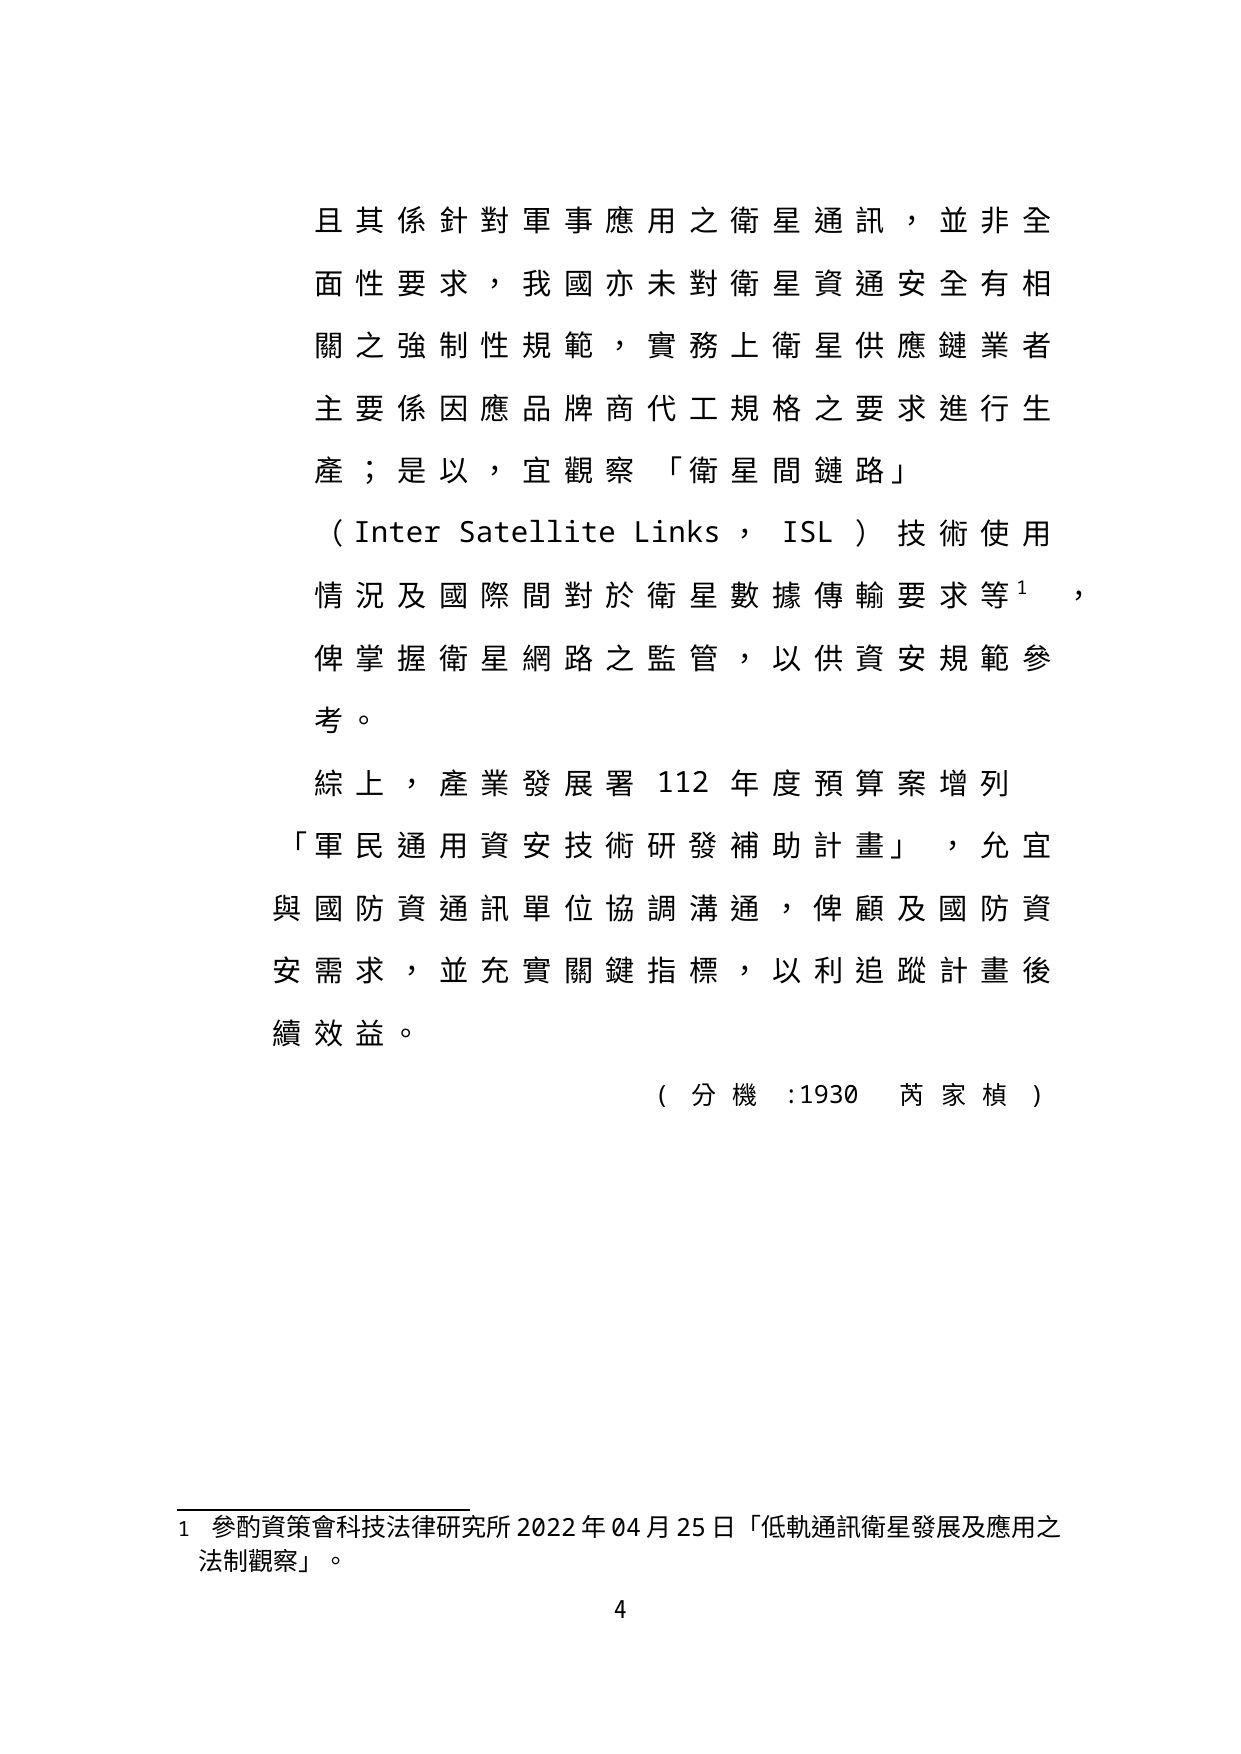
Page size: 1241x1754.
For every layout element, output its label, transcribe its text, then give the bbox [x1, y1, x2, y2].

text 此外，該計畫以政策補助國內業者加速發展低軌衛星之資安技術，惟目前國際間僅有美國訂定衛星通訊之網路安全要求，且其係針對軍事應用之衛星通訊，並非全面性要求，我國亦未對衛星資通安全有相關之強制性規範，實務上衛星供應鏈業者主要係因應品牌商代工規格之要求進行生產；是以，宜觀察「衛星間鏈路」（Inter Satellite Links，ISL）技術使用情況及國際間對於衛星數據傳輸要求等，俾掌握衛星網路之監管，以供資安規範參考。 [271, 177, 1058, 740]
text 參酌資策會科技法律研究所2022年04月25日「低軌通訊衛星發展及應用之法制觀察」。 [177, 1510, 1063, 1577]
text (分機:1930 芮家楨) [183, 1052, 1058, 1115]
text 綜上，產業發展署112年度預算案增列「軍民通用資安技術研發補助計畫」，允宜與國防資通訊單位協調溝通，俾顧及國防資安需求，並充實關鍵指標，以利追蹤計畫後續效益。 [242, 740, 1058, 1052]
